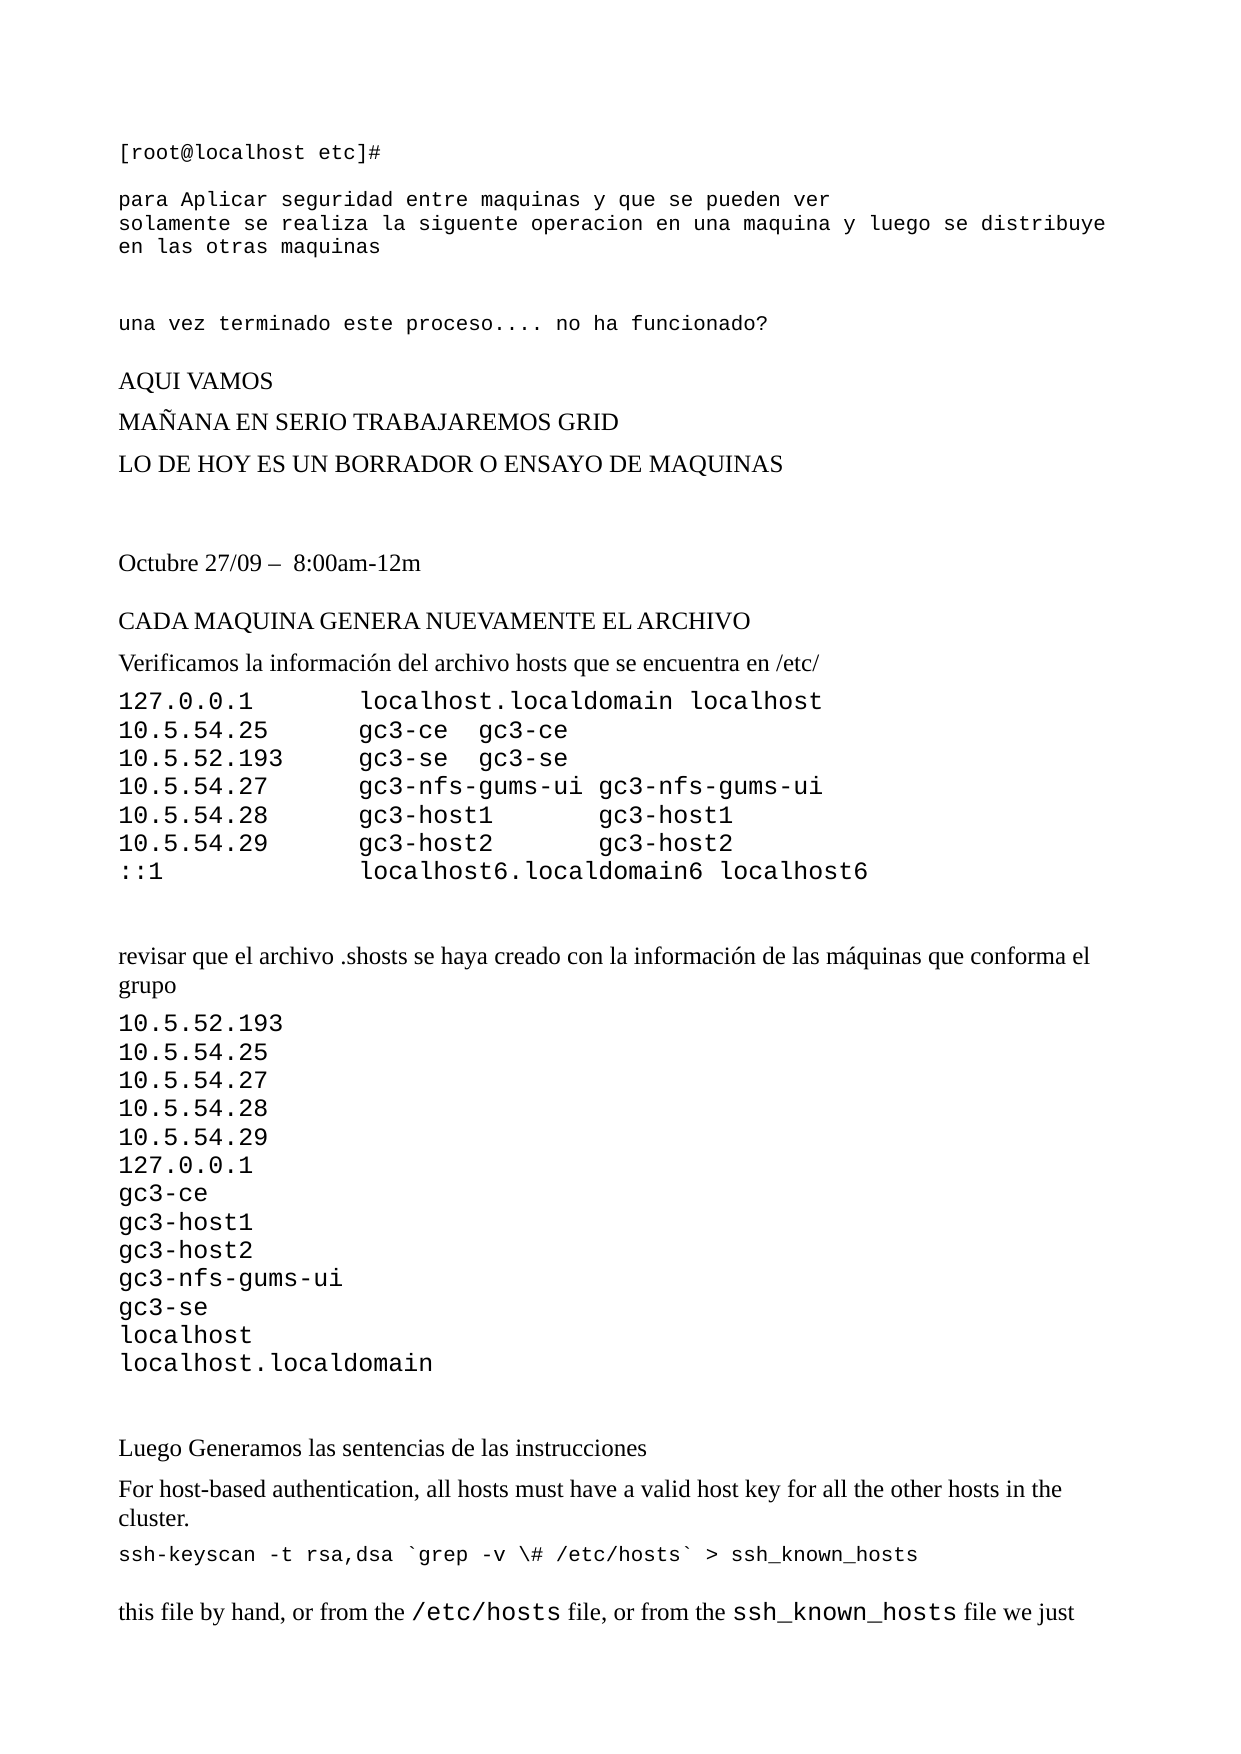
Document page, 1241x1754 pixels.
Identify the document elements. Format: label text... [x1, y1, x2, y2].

text [root@localhost etc]# [118, 142, 1122, 165]
text this file by hand, or from the /etc/hosts file, or from the ssh_known_hosts file we just [118, 1597, 1122, 1628]
text Verificamos la información del archivo hosts que se encuentra en /etc/ [118, 648, 1122, 676]
text LO DE HOY ES UN BORRADOR O ENSAYO DE MAQUINAS [118, 449, 1122, 477]
text Luego Generamos las sentencias de las instrucciones [118, 1433, 1122, 1462]
text For host-based authentication, all hosts must have a valid host key for all the other hosts in the cluster. [118, 1474, 1122, 1532]
text revisar que el archivo .shosts se haya creado con la información de las máquinas que conforma el grupo [118, 941, 1122, 998]
text AQUI VAMOS [118, 366, 1122, 395]
text ssh-keyscan -t rsa,dsa `grep -v \# /etc/hosts` > ssh_known_hosts [118, 1544, 1122, 1568]
text 10.5.52.193 10.5.54.25 10.5.54.27 10.5.54.28 10.5.54.29 127.0.0.1 gc3-ce gc3-host1 gc3-host2 gc3-nfs-gums-ui gc3-se localhost localhost.localdomain [118, 1011, 1122, 1379]
text para Aplicar seguridad entre maquinas y que se pueden ver [118, 189, 1122, 213]
text MAÑANA EN SERIO TRABAJAREMOS GRID [118, 407, 1122, 436]
text una vez terminado este proceso.... no ha funcionado? [118, 313, 1122, 337]
text Octubre 27/09 – 8:00am-12m [118, 548, 1122, 577]
text en las otras maquinas [118, 236, 1122, 260]
text 127.0.0.1 localhost.localdomain localhost 10.5.54.25 gc3-ce gc3-ce 10.5.52.193 gc3-se gc3-se 10.5.54.27 gc3-nfs-gums-ui gc3-nfs-gums-ui 10.5.54.28 gc3-host1 gc3-host1 10.5.54.29 gc3-host2 gc3-host2 ::1 localhost6.localdomain6 localhost6 [118, 689, 1122, 887]
text CADA MAQUINA GENERA NUEVAMENTE EL ARCHIVO [118, 606, 1122, 635]
text solamente se realiza la siguente operacion en una maquina y luego se distribuye [118, 213, 1122, 236]
